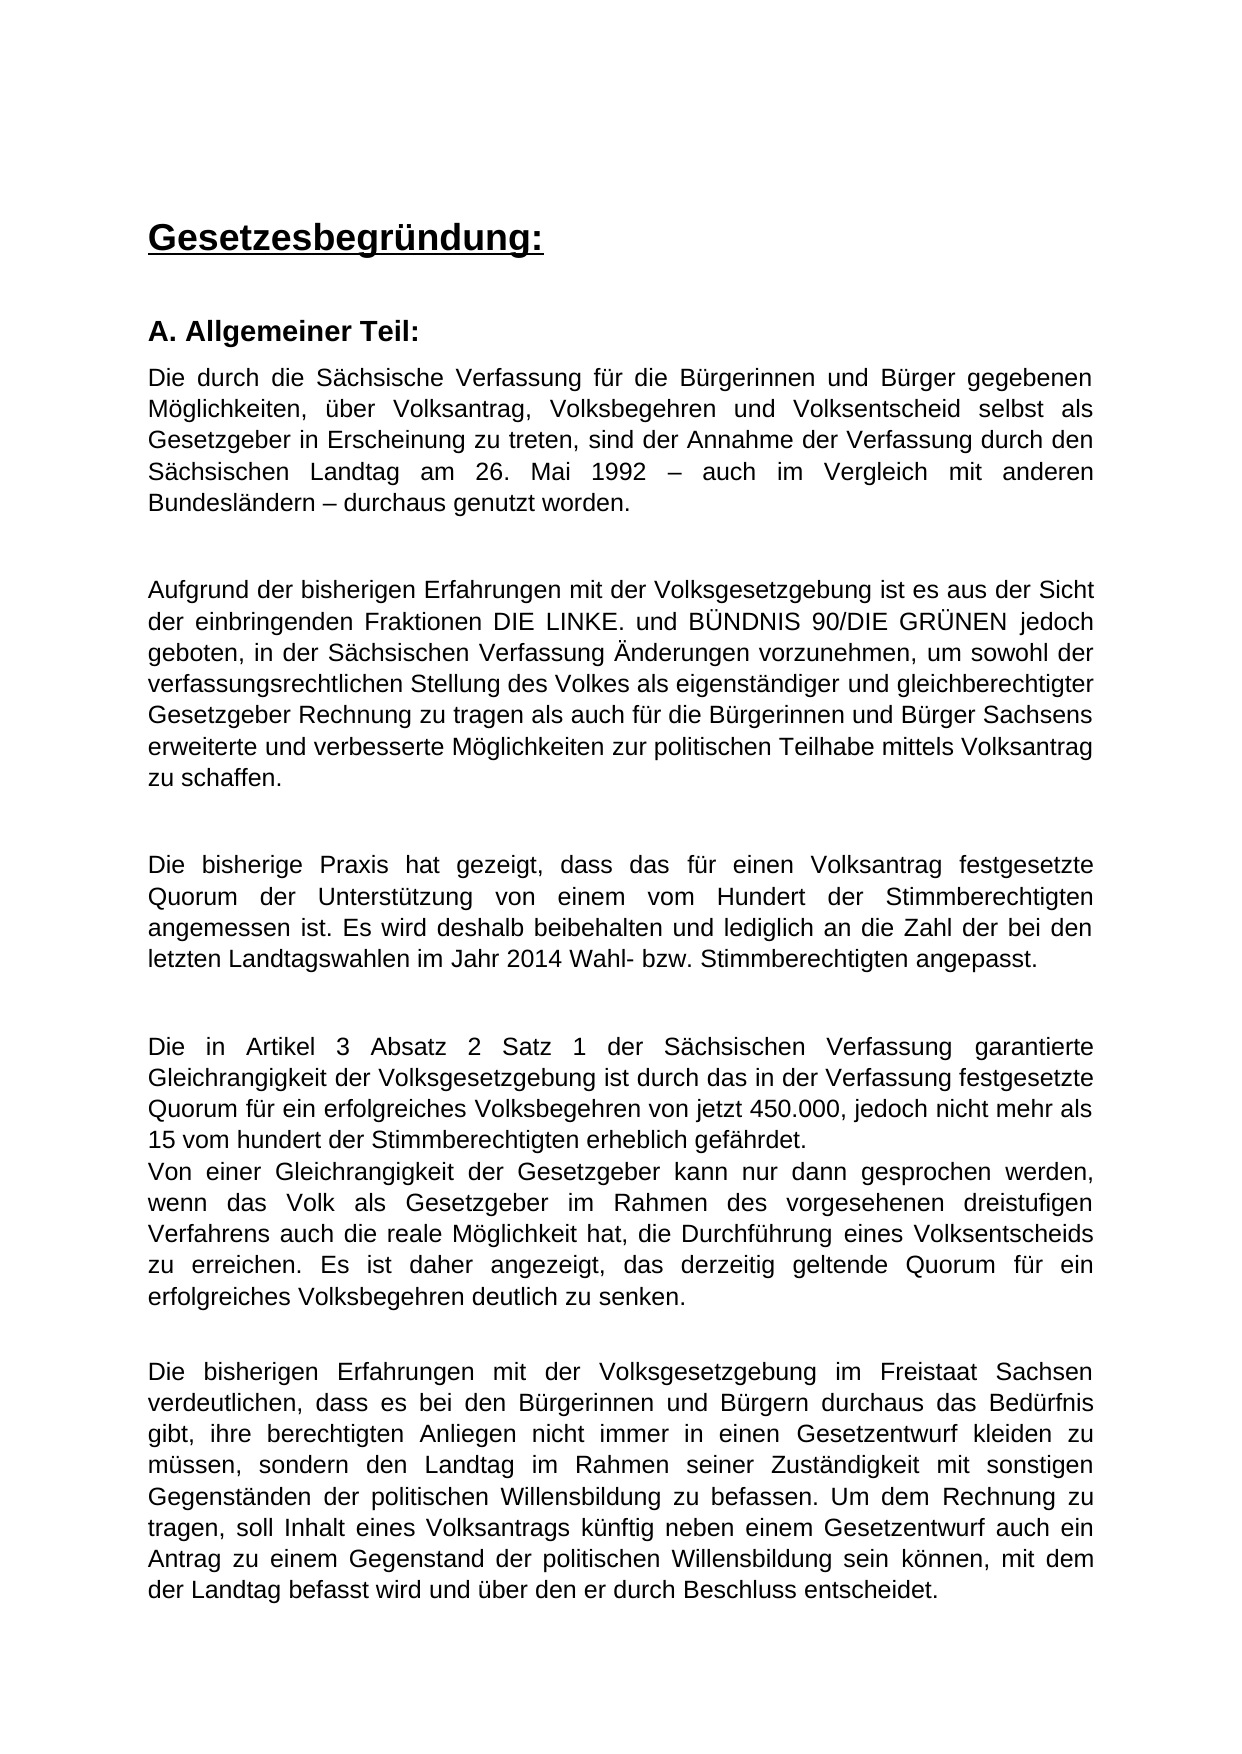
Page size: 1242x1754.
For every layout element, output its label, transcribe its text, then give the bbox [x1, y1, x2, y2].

text A. Allgemeiner Teil: [148, 314, 1094, 348]
text Gesetzesbegründung: [148, 215, 1094, 302]
text Die durch die Sächsische Verfassung für die Bürgerinnen und Bürger gegebenen Möglichkeiten, über Volksantrag, Volksbegehren und Volksentscheid selbst als Gesetzgeber in Erscheinung zu treten, sind der Annahme der Verfassung durch den Sächsischen Landtag am 26. Mai 1992 – auch im Vergleich mit anderen Bundesländern – durchaus genutzt worden. [148, 360, 1094, 516]
text Von einer Gleichrangigkeit der Gesetzgeber kann nur dann gesprochen werden, wenn das Volk als Gesetzgeber im Rahmen des vorgesehenen dreistufigen Verfahrens auch die reale Möglichkeit hat, die Durchführung eines Volksentscheids zu erreichen. Es ist daher angezeigt, das derzeitig geltende Quorum für ein erfolgreiches Volksbegehren deutlich zu senken. [148, 1154, 1094, 1310]
text Die bisherige Praxis hat gezeigt, dass das für einen Volksantrag festgesetzte Quorum der Unterstützung von einem vom Hundert der Stimmberechtigten angemessen ist. Es wird deshalb beibehalten und lediglich an die Zahl der bei den letzten Landtagswahlen im Jahr 2014 Wahl- bzw. Stimmberechtigten angepasst. [148, 848, 1094, 973]
text Aufgrund der bisherigen Erfahrungen mit der Volksgesetzgebung ist es aus der Sicht der einbringenden Fraktionen DIE LINKE. und BÜNDNIS 90/DIE GRÜNEN jedoch geboten, in der Sächsischen Verfassung Änderungen vorzunehmen, um sowohl der verfassungsrechtlichen Stellung des Volkes als eigenständiger und gleichberechtigter Gesetzgeber Rechnung zu tragen als auch für die Bürgerinnen und Bürger Sachsens erweiterte und verbesserte Möglichkeiten zur politischen Teilhabe mittels Volksantrag zu schaffen. [148, 573, 1094, 791]
text Die in Artikel 3 Absatz 2 Satz 1 der Sächsischen Verfassung garantierte Gleichrangigkeit der Volksgesetzgebung ist durch das in der Verfassung festgesetzte Quorum für ein erfolgreiches Volksbegehren von jetzt 450.000, jedoch nicht mehr als 15 vom hundert der Stimmberechtigten erheblich gefährdet. [148, 1029, 1094, 1154]
text Die bisherigen Erfahrungen mit der Volksgesetzgebung im Freistaat Sachsen verdeutlichen, dass es bei den Bürgerinnen und Bürgern durchaus das Bedürfnis gibt, ihre berechtigten Anliegen nicht immer in einen Gesetzentwurf kleiden zu müssen, sondern den Landtag im Rahmen seiner Zuständigkeit mit sonstigen Gegenständen der politischen Willensbildung zu befassen. Um dem Rechnung zu tragen, soll Inhalt eines Volksantrags künftig neben einem Gesetzentwurf auch ein Antrag zu einem Gegenstand der politischen Willensbildung sein können, mit dem der Landtag befasst wird und über den er durch Beschluss entscheidet. [148, 1354, 1094, 1604]
